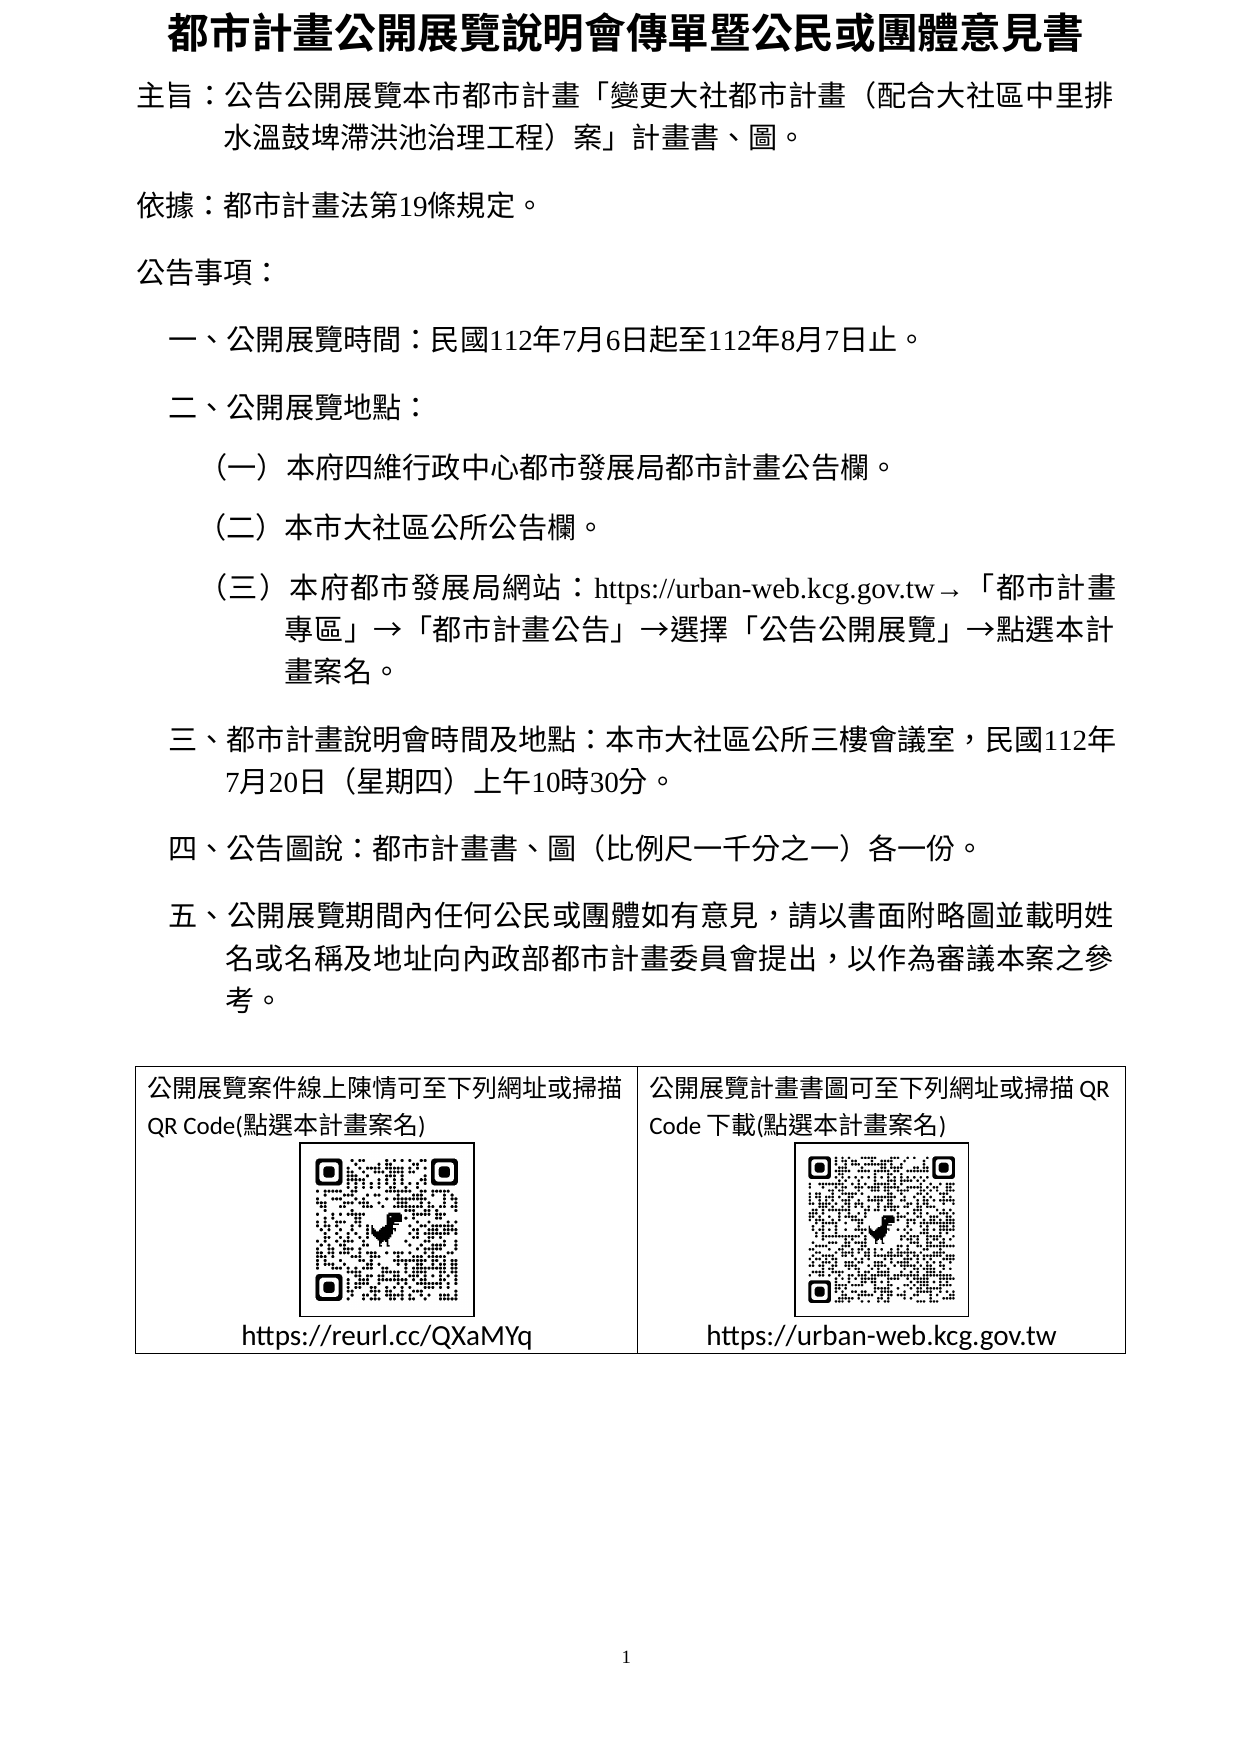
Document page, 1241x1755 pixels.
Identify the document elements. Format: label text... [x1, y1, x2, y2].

text （一）本府四維行政中心都市發展局都市計畫公告欄。 [198, 444, 1116, 487]
text 三、都市計畫說明會時間及地點：本市大社區公所三樓會議室，民國112年7月20日（星期四）上午10時30分。 [168, 716, 1116, 801]
text 五、公開展覽期間內任何公民或團體如有意見，請以書面附略圖並載明姓名或名稱及地址向內政部都市計畫委員會提出，以作為審議本案之參考。 [168, 893, 1116, 1020]
text 公告事項： [136, 250, 1116, 292]
table_header 公開展覽計畫書圖可至下列網址或掃描QR Code下載(點選本計畫案名) https://urban-web.kcg.gov.tw [638, 1067, 1125, 1353]
text 二、公開展覽地點： [168, 384, 1116, 427]
text 都市計畫公開展覽說明會傳單暨公民或團體意見書 [136, 0, 1116, 60]
text （三）本府都市發展局網站：https://urban-web.kcg.gov.tw→「都市計畫專區」→「都市計畫公告」→選擇「公告公開展覽」→點選本計畫案名。 [198, 564, 1116, 691]
table_header 公開展覽案件線上陳情可至下列網址或掃描QR Code(點選本計畫案名) https://reurl.cc/QXaMYq [136, 1067, 637, 1353]
text 依據：都市計畫法第19條規定。 [136, 182, 1116, 225]
text 四、公告圖說：都市計畫書、圖（比例尺一千分之一）各一份。 [168, 826, 1116, 868]
text 一、公開展覽時間：民國112年7月6日起至112年8月7日止。 [168, 317, 1116, 359]
text （二）本市大社區公所公告欄。 [197, 504, 1116, 547]
text 主旨：公告公開展覽本市都市計畫「變更大社都市計畫（配合大社區中里排水溫鼓埤滯洪池治理工程）案」計畫書、圖。 [136, 73, 1116, 157]
